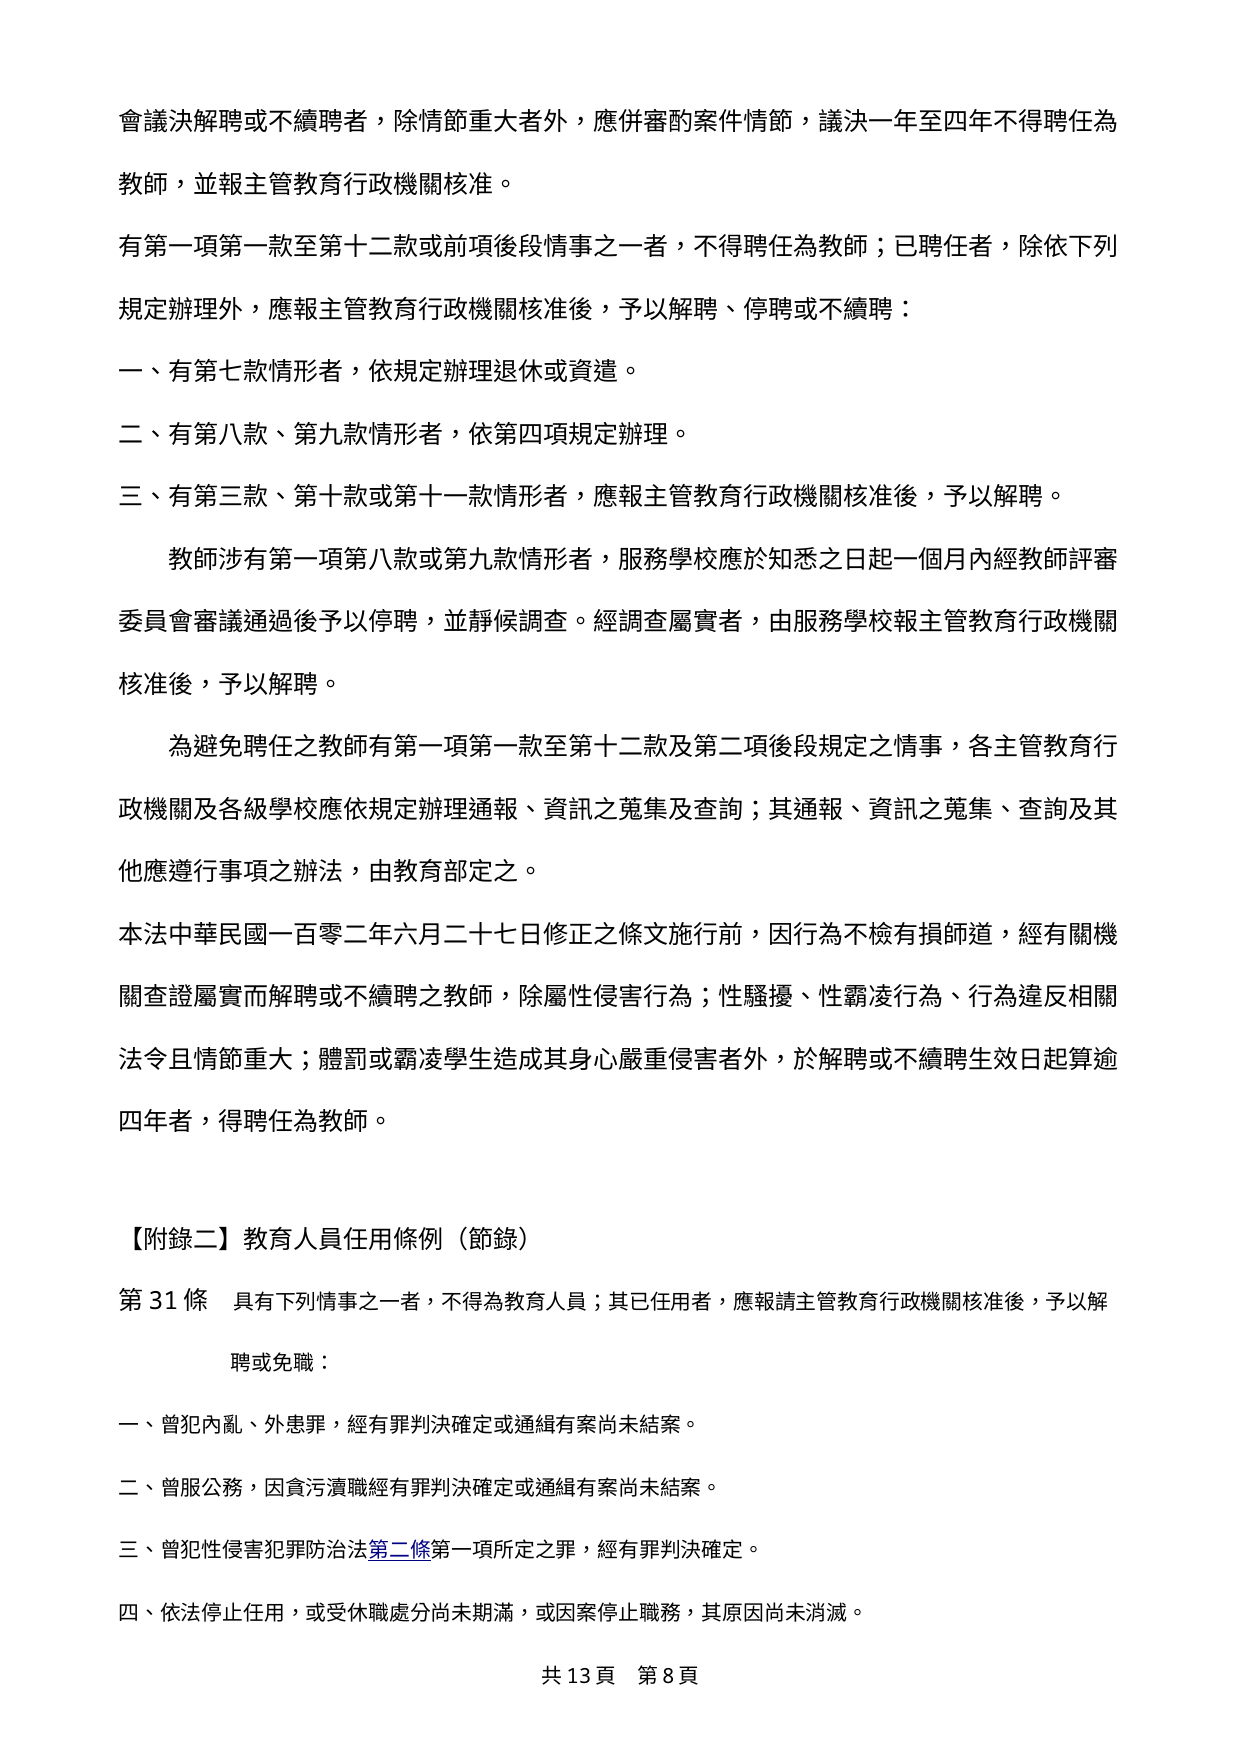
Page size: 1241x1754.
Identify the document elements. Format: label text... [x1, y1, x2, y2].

text 三、曾犯性侵害犯罪防治法第二條第一項所定之罪，經有罪判決確定。 [118, 1507, 1122, 1570]
text 四、依法停止任用，或受休職處分尚未期滿，或因案停止職務，其原因尚未消滅。 [118, 1570, 1122, 1632]
text 教師涉有第一項第八款或第九款情形者，服務學校應於知悉之日起一個月內經教師評審委員會審議通過後予以停聘，並靜候調查。經調查屬實者，由服務學校報主管教育行政機關核准後，予以解聘。 [118, 516, 1122, 703]
text 本法中華民國一百零二年六月二十七日修正之條文施行前，因行為不檢有損師道，經有關機關查證屬實而解聘或不續聘之教師，除屬性侵害行為；性騷擾、性霸凌行為、行為違反相關法令且情節重大；體罰或霸凌學生造成其身心嚴重侵害者外，於解聘或不續聘生效日起算逾四年者，得聘任為教師。 [118, 891, 1122, 1141]
text 【附錄二】教育人員任用條例（節錄） [118, 1216, 1122, 1257]
text 會議決解聘或不續聘者，除情節重大者外，應併審酌案件情節，議決一年至四年不得聘任為教師，並報主管教育行政機關核准。 [118, 78, 1122, 203]
text 二、有第八款、第九款情形者，依第四項規定辦理。 [118, 391, 1122, 453]
text 第31條 具有下列情事之一者，不得為教育人員；其已任用者，應報請主管教育行政機關核准後，予以解聘或免職： [118, 1257, 1122, 1382]
text 一、有第七款情形者，依規定辦理退休或資遣。 [118, 328, 1122, 391]
text 二、曾服公務，因貪污瀆職經有罪判決確定或通緝有案尚未結案。 [118, 1445, 1122, 1507]
text 三、有第三款、第十款或第十一款情形者，應報主管教育行政機關核准後，予以解聘。 [118, 453, 1122, 516]
text 一、曾犯內亂、外患罪，經有罪判決確定或通緝有案尚未結案。 [118, 1382, 1122, 1445]
text 為避免聘任之教師有第一項第一款至第十二款及第二項後段規定之情事，各主管教育行政機關及各級學校應依規定辦理通報、資訊之蒐集及查詢；其通報、資訊之蒐集、查詢及其他應遵行事項之辦法，由教育部定之。 [118, 703, 1122, 891]
text 有第一項第一款至第十二款或前項後段情事之一者，不得聘任為教師；已聘任者，除依下列規定辦理外，應報主管教育行政機關核准後，予以解聘、停聘或不續聘： [118, 203, 1122, 328]
